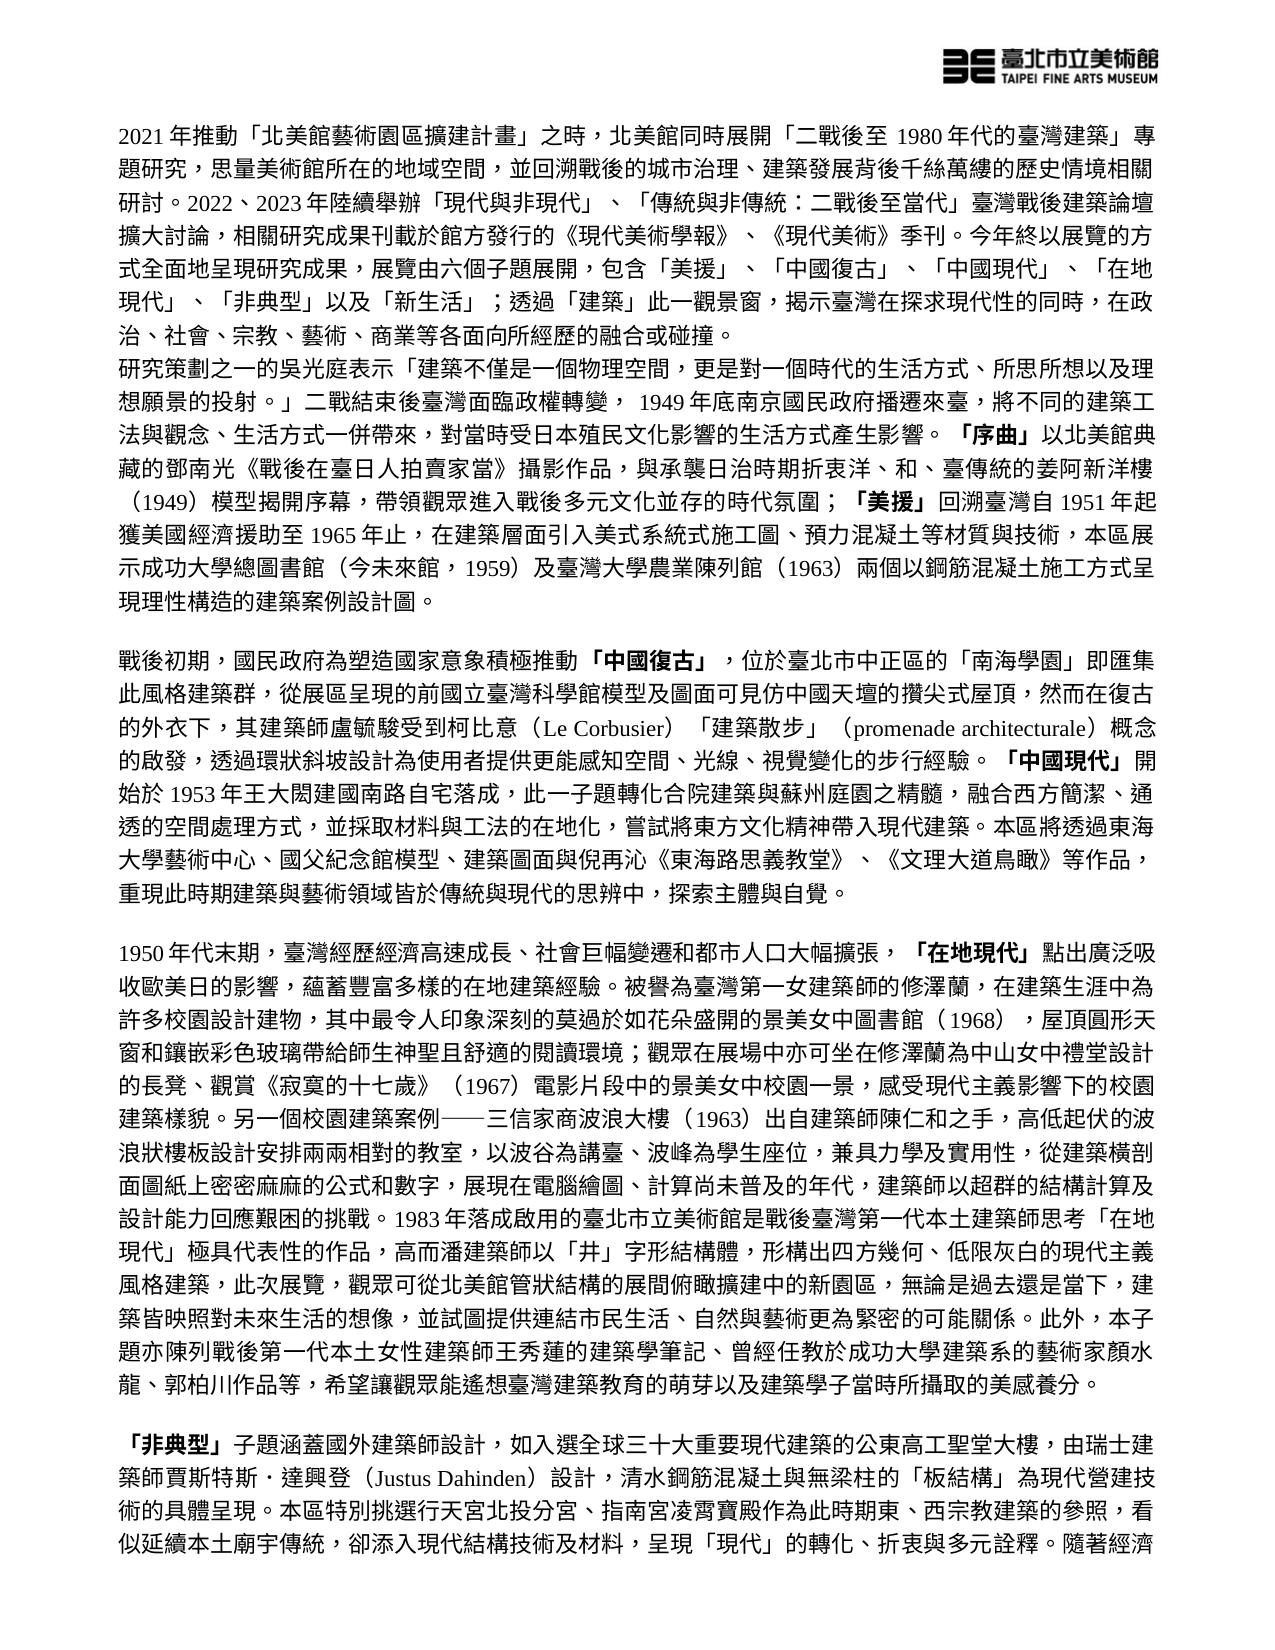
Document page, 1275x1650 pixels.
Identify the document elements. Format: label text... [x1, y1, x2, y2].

text 「非典型」子題涵蓋國外建築師設計，如入選全球三十大重要現代建築的公東高工聖堂大樓，由瑞士建築師賈斯特斯．達興登（Justus Dahinden）設計，清水鋼筋混凝土與無梁柱的「板結構」為現代營建技術的具體呈現。本區特別挑選行天宮北投分宮、指南宮凌霄寶殿作為此時期東、西宗教建築的參照，看似延續本土廟宇傳統，卻添入現代結構技術及材料，呈現「現代」的轉化、折衷與多元詮釋。隨著經濟 [118, 1427, 1157, 1559]
text 1950年代末期，臺灣經歷經濟高速成長、社會巨幅變遷和都市人口大幅擴張，「在地現代」點出廣泛吸收歐美日的影響，蘊蓄豐富多樣的在地建築經驗。被譽為臺灣第一女建築師的修澤蘭，在建築生涯中為許多校園設計建物，其中最令人印象深刻的莫過於如花朵盛開的景美女中圖書館（1968），屋頂圓形天窗和鑲嵌彩色玻璃帶給師生神聖且舒適的閱讀環境；觀眾在展場中亦可坐在修澤蘭為中山女中禮堂設計的長凳、觀賞《寂寞的十七歲》（1967）電影片段中的景美女中校園一景，感受現代主義影響下的校園建築樣貌。另一個校園建築案例——三信家商波浪大樓（1963）出自建築師陳仁和之手，高低起伏的波浪狀樓板設計安排兩兩相對的教室，以波谷為講臺、波峰為學生座位，兼具力學及實用性，從建築橫剖面圖紙上密密麻麻的公式和數字，展現在電腦繪圖、計算尚未普及的年代，建築師以超群的結構計算及設計能力回應艱困的挑戰。1983年落成啟用的臺北市立美術館是戰後臺灣第一代本土建築師思考「在地現代」極具代表性的作品，高而潘建築師以「井」字形結構體，形構出四方幾何、低限灰白的現代主義風格建築，此次展覽，觀眾可從北美館管狀結構的展間俯瞰擴建中的新園區，無論是過去還是當下，建築皆映照對未來生活的想像，並試圖提供連結市民生活、自然與藝術更為緊密的可能關係。此外，本子題亦陳列戰後第一代本土女性建築師王秀蓮的建築學筆記、曾經任教於成功大學建築系的藝術家顏水龍、郭柏川作品等，希望讓觀眾能遙想臺灣建築教育的萌芽以及建築學子當時所攝取的美感養分。 [118, 935, 1157, 1400]
text 研究策劃之一的吳光庭表示「建築不僅是一個物理空間，更是對一個時代的生活方式、所思所想以及理想願景的投射。」二戰結束後臺灣面臨政權轉變， 1949年底南京國民政府播遷來臺，將不同的建築工法與觀念、生活方式一併帶來，對當時受日本殖民文化影響的生活方式產生影響。「序曲」以北美館典藏的鄧南光《戰後在臺日人拍賣家當》攝影作品，與承襲日治時期折衷洋、和、臺傳統的姜阿新洋樓（1949）模型揭開序幕，帶領觀眾進入戰後多元文化並存的時代氛圍；「美援」回溯臺灣自1951年起獲美國經濟援助至1965年止，在建築層面引入美式系統式施工圖、預力混凝土等材質與技術，本區展示成功大學總圖書館（今未來館，1959）及臺灣大學農業陳列館（1963）兩個以鋼筋混凝土施工方式呈現理性構造的建築案例設計圖。 [118, 351, 1157, 617]
text 2021年推動「北美館藝術園區擴建計畫」之時，北美館同時展開「二戰後至1980年代的臺灣建築」專題研究，思量美術館所在的地域空間，並回溯戰後的城市治理、建築發展背後千絲萬縷的歷史情境相關研討。2022、2023年陸續舉辦「現代與非現代」、「傳統與非傳統：二戰後至當代」臺灣戰後建築論壇擴大討論，相關研究成果刊載於館方發行的《現代美術學報》、《現代美術》季刊。今年終以展覽的方式全面地呈現研究成果，展覽由六個子題展開，包含「美援」、「中國復古」、「中國現代」、「在地現代」、「非典型」以及「新生活」；透過「建築」此一觀景窗，揭示臺灣在探求現代性的同時，在政治、社會、宗教、藝術、商業等各面向所經歷的融合或碰撞。 [118, 118, 1157, 351]
text 戰後初期，國民政府為塑造國家意象積極推動「中國復古」，位於臺北市中正區的「南海學園」即匯集此風格建築群，從展區呈現的前國立臺灣科學館模型及圖面可見仿中國天壇的攢尖式屋頂，然而在復古的外衣下，其建築師盧毓駿受到柯比意（Le Corbusier）「建築散步」（promenade architecturale）概念的啟發，透過環狀斜坡設計為使用者提供更能感知空間、光線、視覺變化的步行經驗。「中國現代」開始於1953年王大閎建國南路自宅落成，此一子題轉化合院建築與蘇州庭園之精髓，融合西方簡潔、通透的空間處理方式，並採取材料與工法的在地化，嘗試將東方文化精神帶入現代建築。本區將透過東海大學藝術中心、國父紀念館模型、建築圖面與倪再沁《東海路思義教堂》、《文理大道鳥瞰》等作品，重現此時期建築與藝術領域皆於傳統與現代的思辨中，探索主體與自覺。 [118, 643, 1157, 909]
